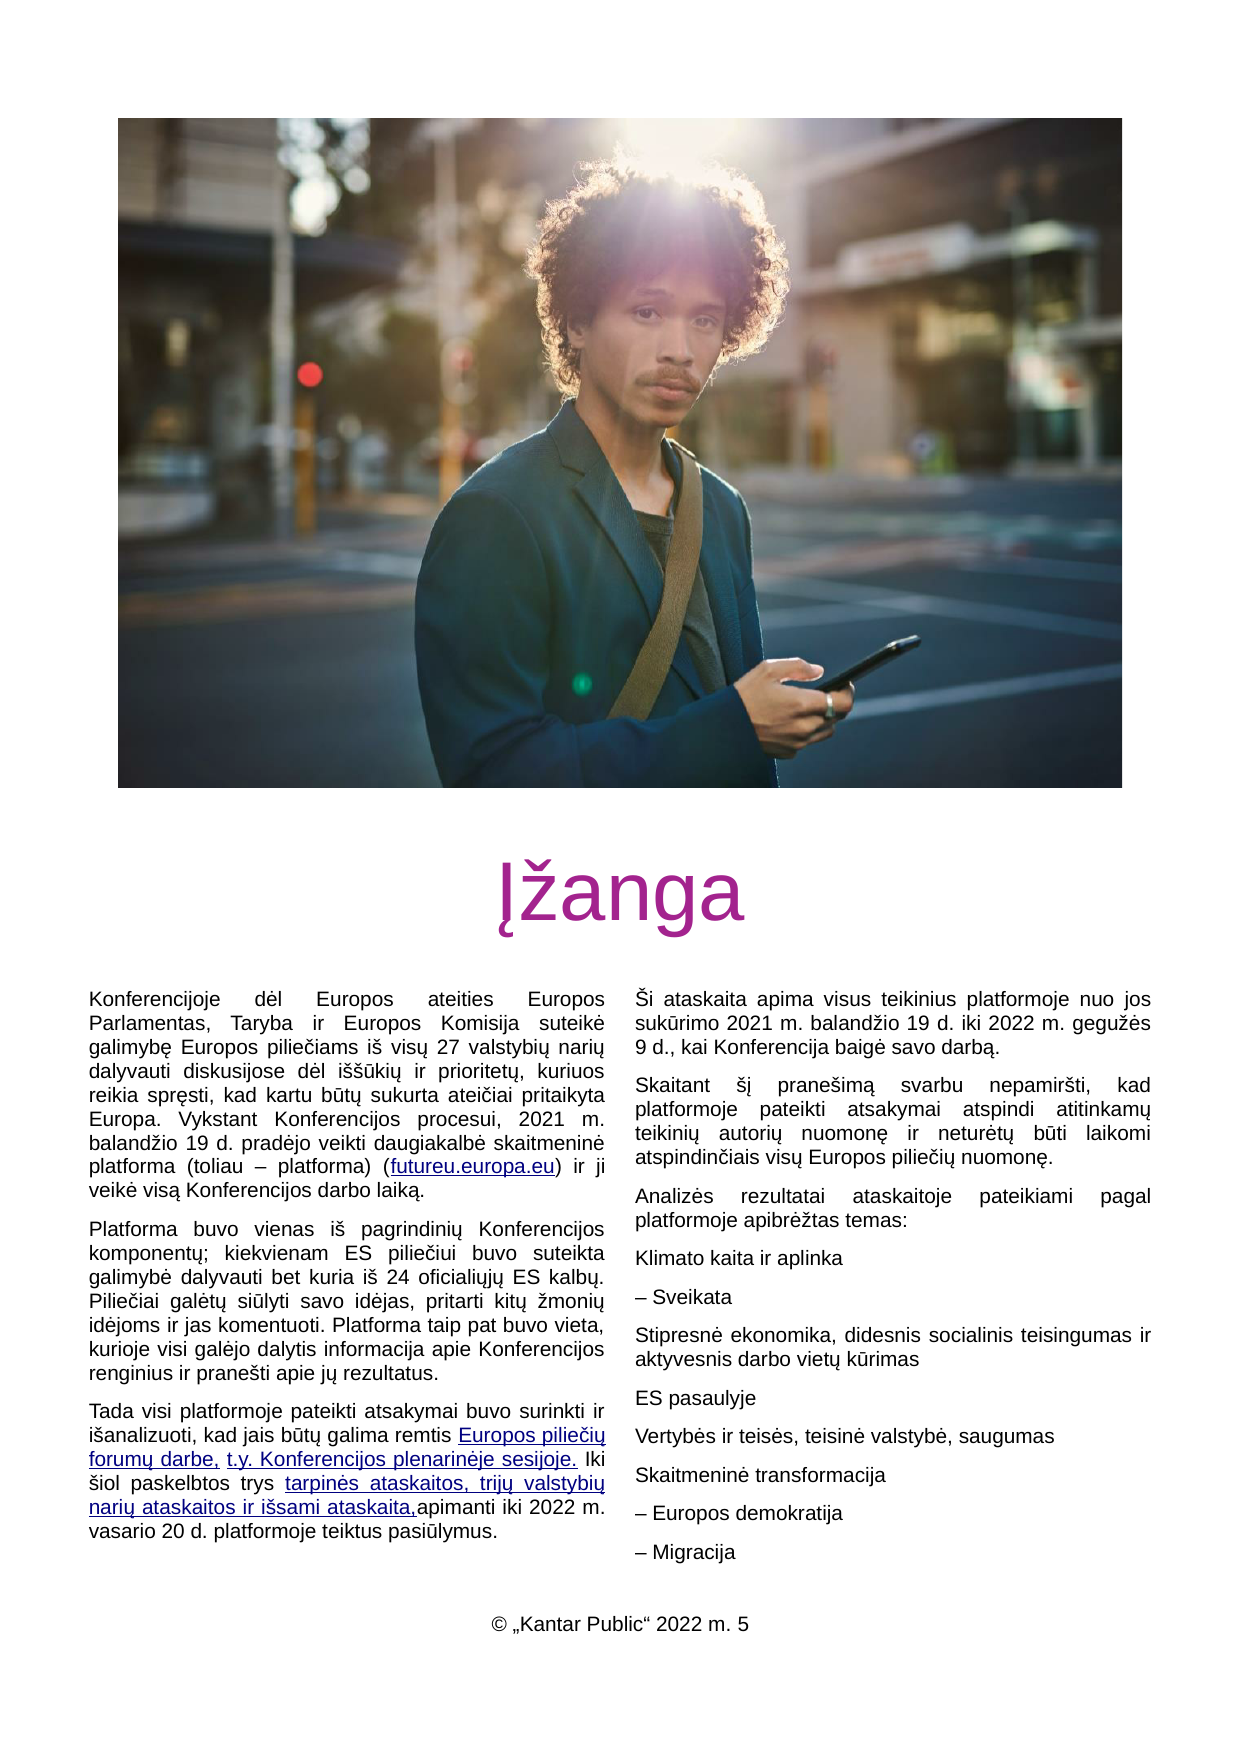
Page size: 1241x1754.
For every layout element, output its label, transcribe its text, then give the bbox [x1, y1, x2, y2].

text ‒ Europos demokratija [635, 1501, 1152, 1525]
picture [118, 118, 1123, 788]
text Konferencijoje dėl Europos ateities Europos Parlamentas, Taryba ir Europos Komisija suteikė galimybę Europos piliečiams iš visų 27 valstybių narių dalyvauti diskusijose dėl iššūkių ir prioritetų, kuriuos reikia spręsti, kad kartu būtų sukurta ateičiai pritaikyta Europa. Vykstant Konferencijos procesui, 2021 m. balandžio 19 d. pradėjo veikti daugiakalbė skaitmeninė platforma (toliau – platforma) (futureu.europa.eu) ir ji veikė visą Konferencijos darbo laiką. [88, 987, 605, 1202]
text Skaitant šį pranešimą svarbu nepamiršti, kad platformoje pateikti atsakymai atspindi atitinkamų teikinių autorių nuomonę ir neturėtų būti laikomi atspindinčiais visų Europos piliečių nuomonę. [635, 1073, 1152, 1169]
text ‒ Sveikata [635, 1284, 1152, 1308]
subtitle Įžanga [88, 842, 1152, 938]
text Platforma buvo vienas iš pagrindinių Konferencijos komponentų; kiekvienam ES piliečiui buvo suteikta galimybė dalyvauti bet kuria iš 24 oficialiųjų ES kalbų. Piliečiai galėtų siūlyti savo idėjas, pritarti kitų žmonių idėjoms ir jas komentuoti. Platforma taip pat buvo vieta, kurioje visi galėjo dalytis informacija apie Konferencijos renginius ir pranešti apie jų rezultatus. [88, 1217, 605, 1384]
text ES pasaulyje [635, 1386, 1152, 1409]
text Skaitmeninė transformacija [635, 1463, 1152, 1487]
text Analizės rezultatai ataskaitoje pateikiami pagal platformoje apibrėžtas temas: [635, 1183, 1152, 1231]
text Vertybės ir teisės, teisinė valstybė, saugumas [635, 1424, 1152, 1448]
text Tada visi platformoje pateikti atsakymai buvo surinkti ir išanalizuoti, kad jais būtų galima remtis Europos piliečių forumų darbe, t.y. Konferencijos plenarinėje sesijoje. Iki šiol paskelbtos trys tarpinės ataskaitos, trijų valstybių narių ataskaitos ir išsami ataskaita,apimanti iki 2022 m. vasario 20 d. platformoje teiktus pasiūlymus. [88, 1399, 605, 1543]
text Klimato kaita ir aplinka [635, 1246, 1152, 1270]
text ‒ Migracija [635, 1540, 1152, 1564]
text Ši ataskaita apima visus teikinius platformoje nuo jos sukūrimo 2021 m. balandžio 19 d. iki 2022 m. gegužės 9 d., kai Konferencija baigė savo darbą. [635, 987, 1152, 1058]
text Stipresnė ekonomika, didesnis socialinis teisingumas ir aktyvesnis darbo vietų kūrimas [635, 1323, 1152, 1371]
